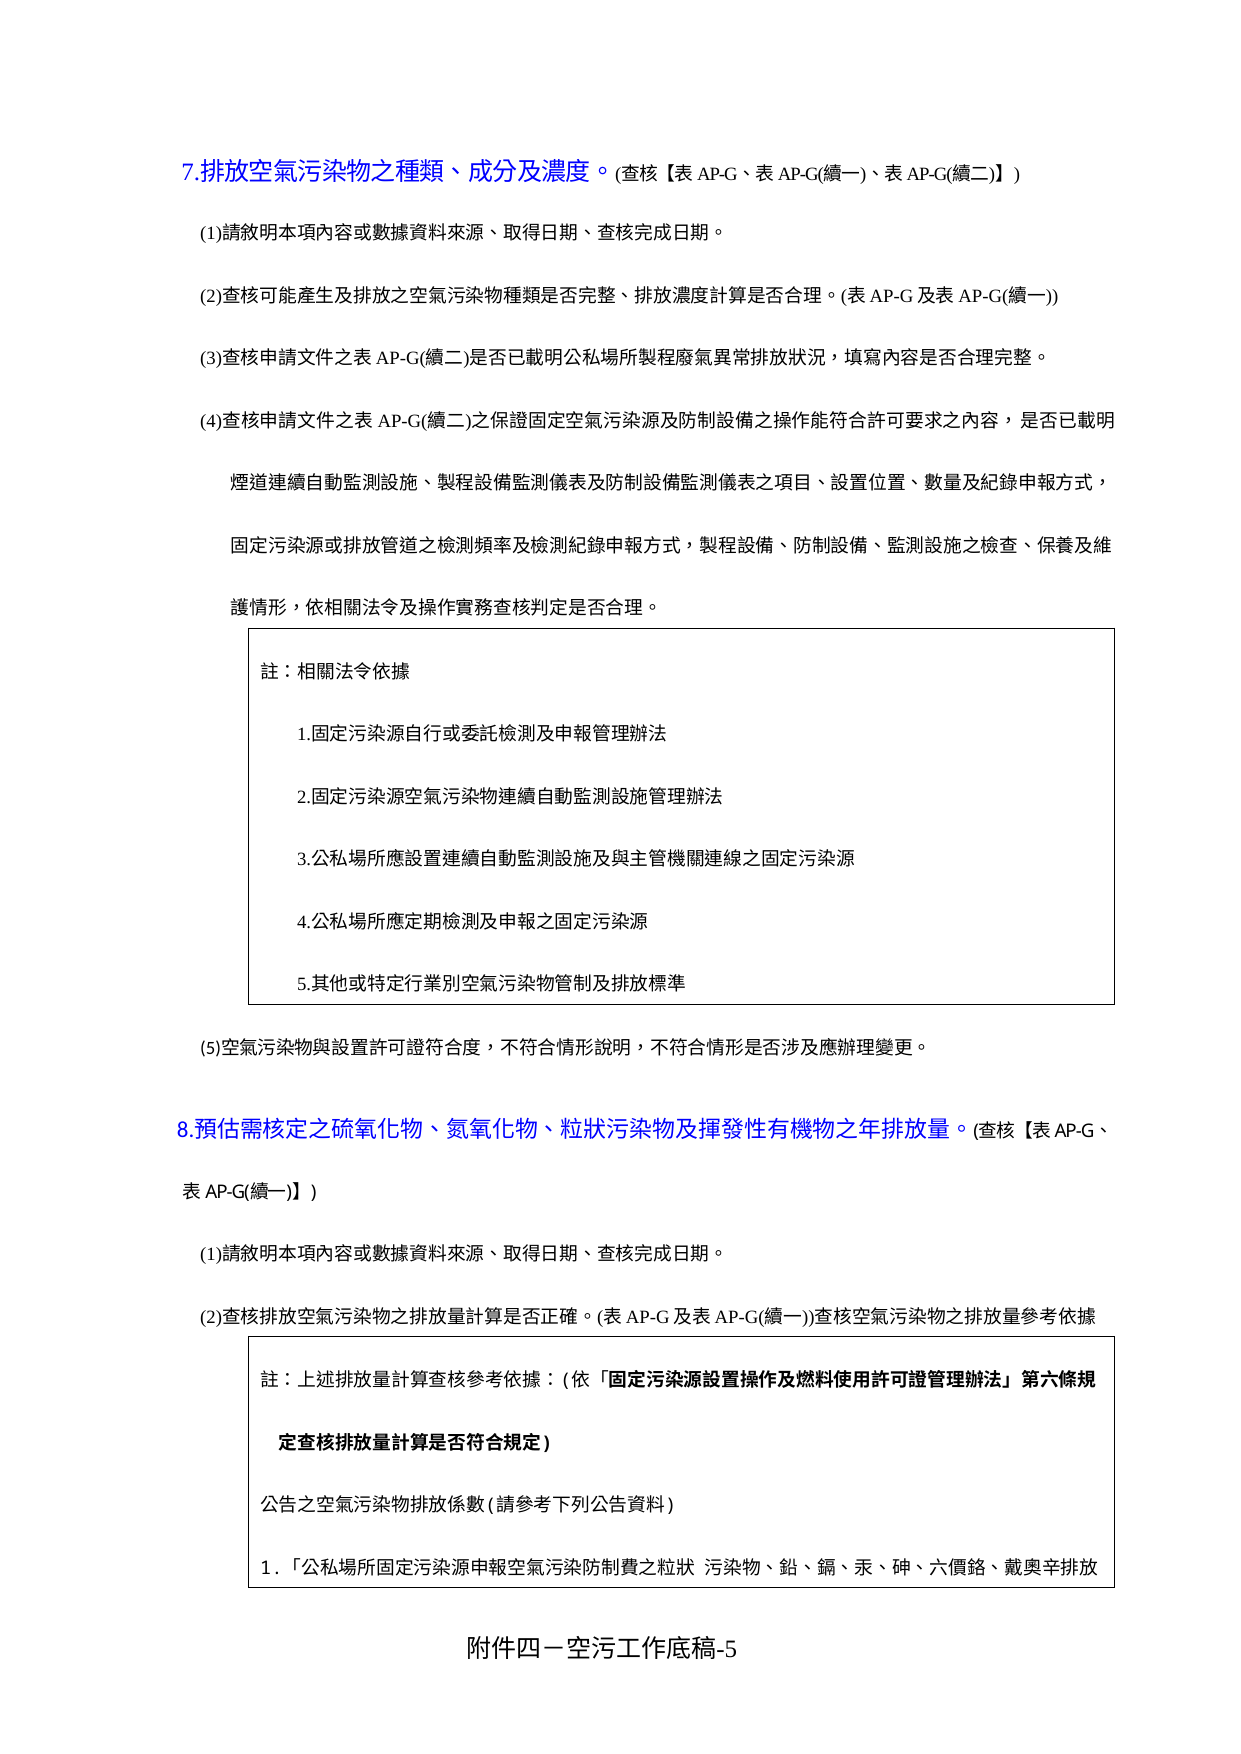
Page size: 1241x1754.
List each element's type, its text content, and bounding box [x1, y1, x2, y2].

text 表AP-G(續一)】) [125, 1148, 1115, 1211]
text (3)查核申請文件之表AP-G(續二)是否已載明公私場所製程廢氣異常排放狀況，填寫內容是否合理完整。 [200, 315, 1115, 377]
text (2)查核可能產生及排放之空氣污染物種類是否完整、排放濃度計算是否合理。(表AP-G及表AP-G(續一)) [200, 252, 1115, 315]
table_header 註：相關法令依據 1.固定污染源自行或委託檢測及申報管理辦法 2.固定污染源空氣污染物連續自動監測設施管理辦法 3.公私場所應設置連續自動監測設施及與主管機關連線之固定污染源 4.公私場所應定期檢測及申報之固定污染源 5.其他或特定行業別空氣污染物管制及排放標準 [249, 629, 1114, 1003]
text (2)查核排放空氣污染物之排放量計算是否正確。(表AP-G及表AP-G(續一))查核空氣污染物之排放量參考依據 [200, 1273, 1115, 1336]
text (1)請敘明本項內容或數據資料來源、取得日期、查核完成日期。 [200, 190, 1115, 252]
text (4)查核申請文件之表AP-G(續二)之保證固定空氣污染源及防制設備之操作能符合許可要求之內容，是否已載明煙道連續自動監測設施、製程設備監測儀表及防制設備監測儀表之項目、設置位置、數量及紀錄申報方式，固定污染源或排放管道之檢測頻率及檢測紀錄申報方式，製程設備、防制設備、監測設施之檢查、保養及維護情形，依相關法令及操作實務查核判定是否合理。 [200, 377, 1115, 627]
text (5)空氣污染物與設置許可證符合度，不符合情形說明，不符合情形是否涉及應辦理變更。 [200, 1004, 1115, 1067]
text 7.排放空氣污染物之種類、成分及濃度。(查核【表AP-G、表AP-G(續一)、表AP-G(續二)】) [125, 127, 1115, 190]
text (1)請敘明本項內容或數據資料來源、取得日期、查核完成日期。 [200, 1211, 1115, 1273]
text 8.預估需核定之硫氧化物、氮氧化物、粒狀污染物及揮發性有機物之年排放量。(查核【表AP-G、 [125, 1086, 1115, 1148]
table_header 註：上述排放量計算查核參考依據：(依「固定污染源設置操作及燃料使用許可證管理辦法」第六條規定查核排放量計算是否符合規定) 公告之空氣污染物排放係數(請參考下列公告資料) 1.「公私場所固定污染源申報空氣污染防制費之粒狀 污染物、鉛、鎘、汞、砷、六價鉻、戴奧辛排放 [249, 1337, 1114, 1587]
